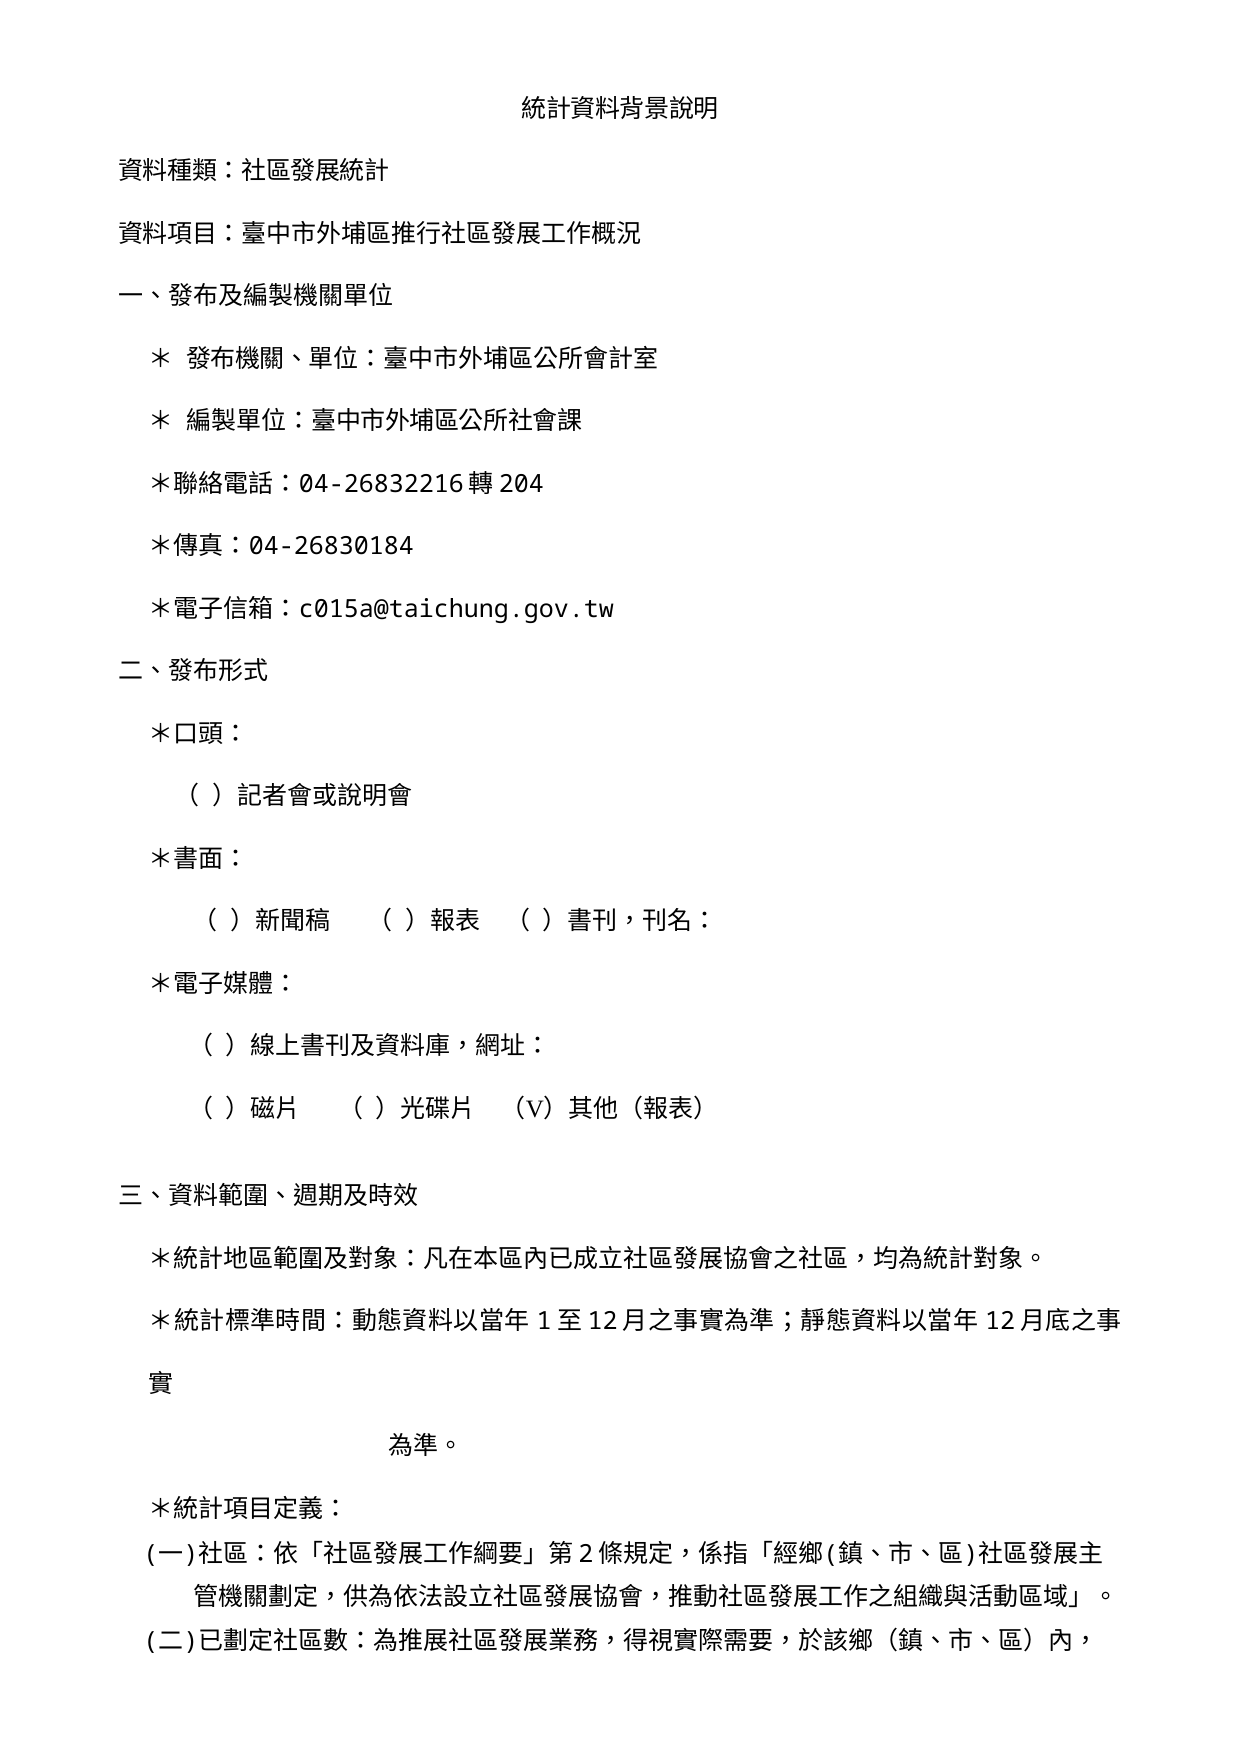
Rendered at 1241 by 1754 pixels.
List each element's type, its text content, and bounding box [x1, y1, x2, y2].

text ＊統計標準時間：動態資料以當年1至12月之事實為準；靜態資料以當年12月底之事實 [149, 1277, 1122, 1402]
text ＊口頭： [149, 689, 1122, 752]
text 為準。 [149, 1402, 1122, 1464]
text ＊聯絡電話：04-26832216轉204 [149, 439, 1122, 502]
list 編製單位：臺中市外埔區公所社會課 [149, 377, 1122, 439]
text ＊統計項目定義： [149, 1464, 1122, 1527]
text 二、發布形式 [118, 627, 1122, 689]
text ＊電子媒體： [149, 939, 1122, 1002]
text （ ）線上書刊及資料庫，網址： [188, 1002, 1156, 1064]
text （ ）記者會或說明會 [118, 752, 1122, 814]
list 發布機關、單位：臺中市外埔區公所會計室 [149, 314, 1122, 377]
text 資料種類：社區發展統計 [118, 127, 1122, 189]
text (二)已劃定社區數：為推展社區發展業務，得視實際需要，於該鄉（鎮、市、區）內， [143, 1614, 1122, 1658]
text 資料項目：臺中市外埔區推行社區發展工作概況 [118, 189, 1122, 252]
text 一、發布及編製機關單位 [118, 252, 1122, 314]
text （ ）新聞稿 （ ）報表 （ ）書刊，刊名： [149, 877, 1122, 939]
text ＊電子信箱：c015a@taichung.gov.tw [149, 564, 1122, 627]
text （ ）磁片 （ ）光碟片 （V）其他（報表） [188, 1064, 1156, 1127]
text ＊傳真：04-26830184 [149, 502, 1122, 564]
text (一)社區：依「社區發展工作綱要」第2條規定，係指「經鄉(鎮、市、區)社區發展主管機關劃定，供為依法設立社區發展協會，推動社區發展工作之組織與活動區域」。 [143, 1527, 1122, 1614]
text ＊書面： [149, 814, 1122, 877]
text ＊統計地區範圍及對象：凡在本區內已成立社區發展協會之社區，均為統計對象。 [149, 1214, 1122, 1277]
text 三、資料範圍、週期及時效 [118, 1152, 1122, 1214]
text 統計資料背景說明 [118, 64, 1122, 127]
